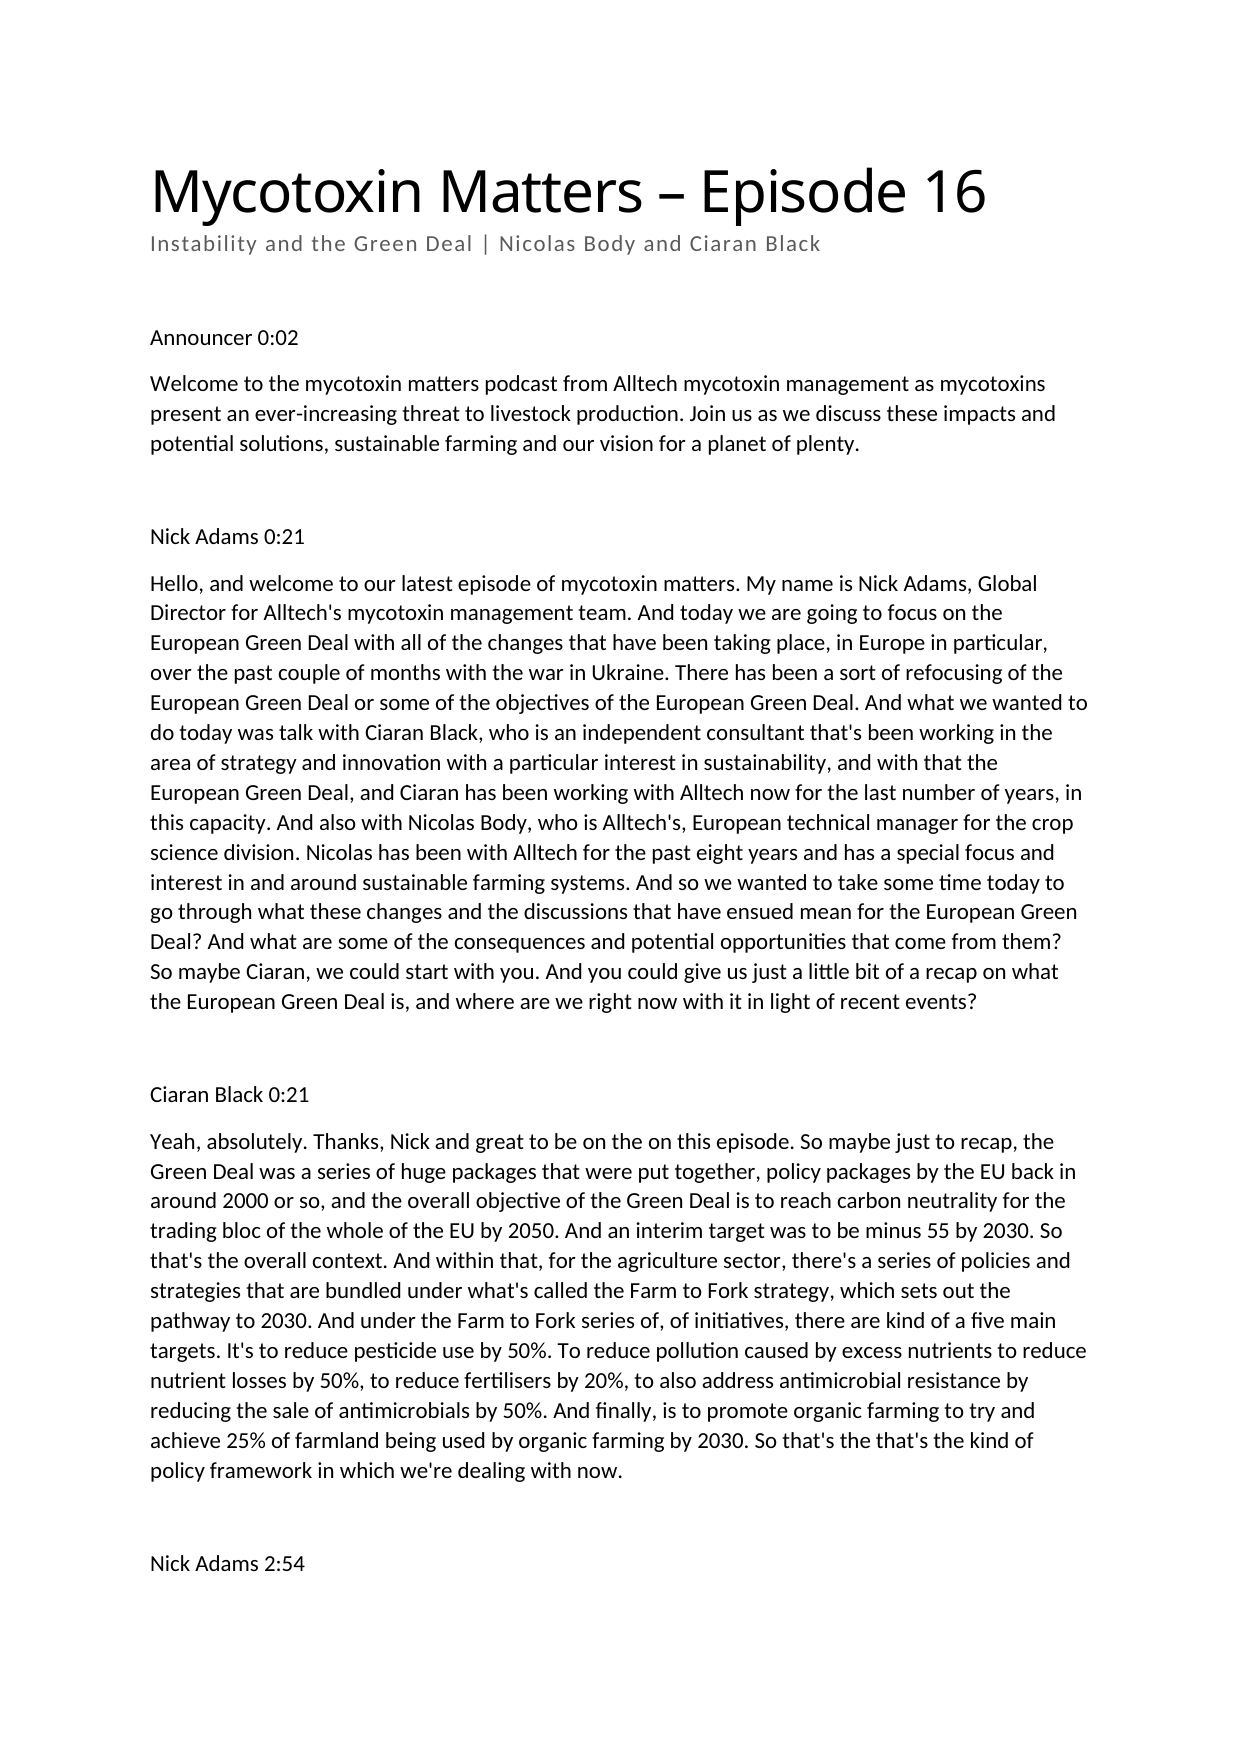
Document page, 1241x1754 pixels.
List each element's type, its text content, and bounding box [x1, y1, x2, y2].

text Hello, and welcome to our latest episode of mycotoxin matters. My name is Nick Adams, Global Director for Alltech's mycotoxin management team. And today we are going to focus on the European Green Deal with all of the changes that have been taking place, in Europe in particular, over the past couple of months with the war in Ukraine. There has been a sort of refocusing of the European Green Deal or some of the objectives of the European Green Deal. And what we wanted to do today was talk with Ciaran Black, who is an independent consultant that's been working in the area of strategy and innovation with a particular interest in sustainability, and with that the European Green Deal, and Ciaran has been working with Alltech now for the last number of years, in this capacity. And also with Nicolas Body, who is Alltech's, European technical manager for the crop science division. Nicolas has been with Alltech for the past eight years and has a special focus and interest in and around sustainable farming systems. And so we wanted to take some time today to go through what these changes and the discussions that have ensued mean for the European Green Deal? And what are some of the consequences and potential opportunities that come from them? So maybe Ciaran, we could start with you. And you could give us just a little bit of a recap on what the European Green Deal is, and where are we right now with it in light of recent events? [150, 569, 1090, 1015]
subtitle Instability and the Green Deal | Nicolas Body and Ciaran Black [150, 229, 1090, 257]
title Mycotoxin Matters – Episode 16 [150, 150, 1090, 229]
text Welcome to the mycotoxin matters podcast from Alltech mycotoxin management as mycotoxins present an ever-increasing threat to livestock production. Join us as we discuss these impacts and potential solutions, sustainable farming and our vision for a planet of plenty. [150, 369, 1090, 457]
text Announcer 0:02 [150, 323, 1090, 351]
text Nick Adams 2:54 [150, 1549, 1090, 1577]
text Ciaran Black 0:21 [150, 1080, 1090, 1108]
text Yeah, absolutely. Thanks, Nick and great to be on the on this episode. So maybe just to recap, the Green Deal was a series of huge packages that were put together, policy packages by the EU back in around 2000 or so, and the overall objective of the Green Deal is to reach carbon neutrality for the trading bloc of the whole of the EU by 2050. And an interim target was to be minus 55 by 2030. So that's the overall context. And within that, for the agriculture sector, there's a series of policies and strategies that are bundled under what's called the Farm to Fork strategy, which sets out the pathway to 2030. And under the Farm to Fork series of, of initiatives, there are kind of a five main targets. It's to reduce pesticide use by 50%. To reduce pollution caused by excess nutrients to reduce nutrient losses by 50%, to reduce fertilisers by 20%, to also address antimicrobial resistance by reducing the sale of antimicrobials by 50%. And finally, is to promote organic farming to try and achieve 25% of farmland being used by organic farming by 2030. So that's the that's the kind of policy framework in which we're dealing with now. [150, 1127, 1090, 1484]
text Nick Adams 0:21 [150, 522, 1090, 550]
